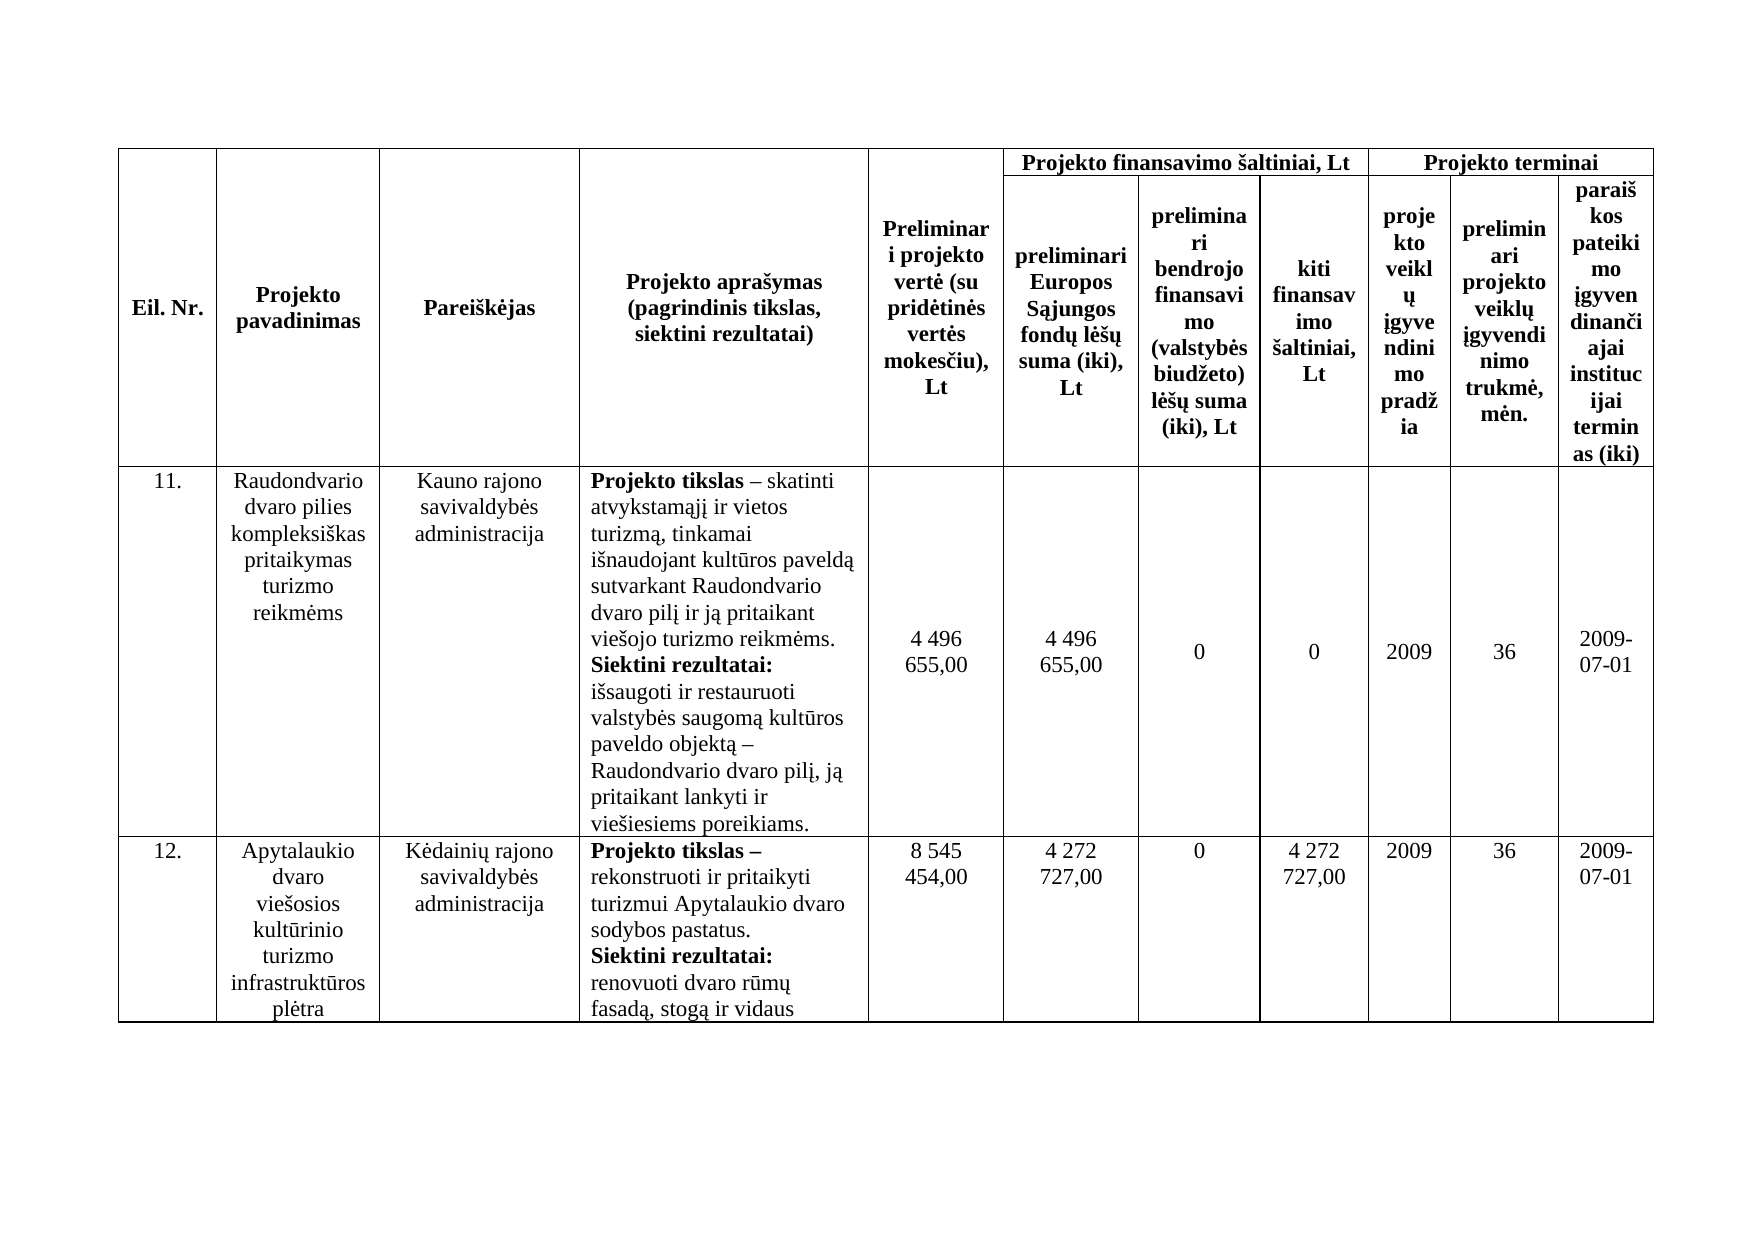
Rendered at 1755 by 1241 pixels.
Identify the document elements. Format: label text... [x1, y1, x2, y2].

table_cell 4 496 655,00 [1004, 467, 1138, 836]
table_cell Projekto tikslas – rekonstruoti ir pritaikyti turizmui Apytalaukio dvaro sodybos pastatus. Siektini rezultatai: renovuoti dvaro rūmų fasadą, stogą ir vidaus [580, 837, 868, 1021]
table_header Preliminari projekto vertė (su pridėtinės vertės mokesčiu), Lt [869, 149, 1003, 466]
table_cell Projekto tikslas – skatinti atvykstamąjį ir vietos turizmą, tinkamai išnaudojant kultūros paveldą sutvarkant Raudondvario dvaro pilį ir ją pritaikant viešojo turizmo reikmėms. Siektini rezultatai: išsaugoti ir restauruoti valstybės saugomą kultūros paveldo objektą – Raudondvario dvaro pilį, ją pritaikant lankyti ir viešiesiems poreikiams. [580, 467, 868, 836]
table_cell 0 [1139, 467, 1259, 836]
table_header Eil. Nr. [119, 149, 216, 466]
table_cell 4 496 655,00 [869, 467, 1003, 836]
table_cell 36 [1451, 837, 1558, 1021]
table_cell preliminari projekto veiklų įgyvendinimo trukmė, mėn. [1451, 176, 1558, 466]
table_cell 8 545 454,00 [869, 837, 1003, 1021]
table_cell preliminari bendrojo finansavimo (valstybės biudžeto) lėšų suma (iki), Lt [1139, 176, 1259, 466]
table_cell 12. [119, 837, 216, 1021]
table_cell 0 [1139, 837, 1259, 1021]
table_cell 2009-07-01 [1559, 467, 1653, 836]
table_cell 4 272 727,00 [1261, 837, 1368, 1021]
table_cell 0 [1261, 467, 1368, 836]
table_header Projekto finansavimo šaltiniai, Lt [1004, 149, 1368, 175]
table_cell Raudondvario dvaro pilies kompleksiškas pritaikymas turizmo reikmėms [217, 467, 379, 836]
table_cell Kėdainių rajono savivaldybės administracija [380, 837, 579, 1021]
table_header Pareiškėjas [380, 149, 579, 466]
table_cell paraiškos pateikimo įgyvendinančiajai institucijai terminas (iki) [1559, 176, 1653, 466]
table_cell Apytalaukio dvaro viešosios kultūrinio turizmo infrastruktūros plėtra [217, 837, 379, 1021]
table_cell 2009 [1369, 837, 1450, 1021]
table_cell projekto veiklų įgyvendinimo pradžia [1369, 176, 1450, 466]
table_header Projekto aprašymas (pagrindinis tikslas, siektini rezultatai) [580, 149, 868, 466]
table_cell 4 272 727,00 [1004, 837, 1138, 1021]
table_cell kiti finansavimo šaltiniai, Lt [1261, 176, 1368, 466]
table_cell Kauno rajono savivaldybės administracija [380, 467, 579, 836]
table_cell 11. [119, 467, 216, 836]
table_header Projekto terminai [1369, 149, 1653, 175]
table_cell 2009 [1369, 467, 1450, 836]
table_cell preliminari Europos Sąjungos fondų lėšų suma (iki), Lt [1004, 176, 1138, 466]
table_cell 36 [1451, 467, 1558, 836]
table_cell 2009-07-01 [1559, 837, 1653, 1021]
table_header Projekto pavadinimas [217, 149, 379, 466]
